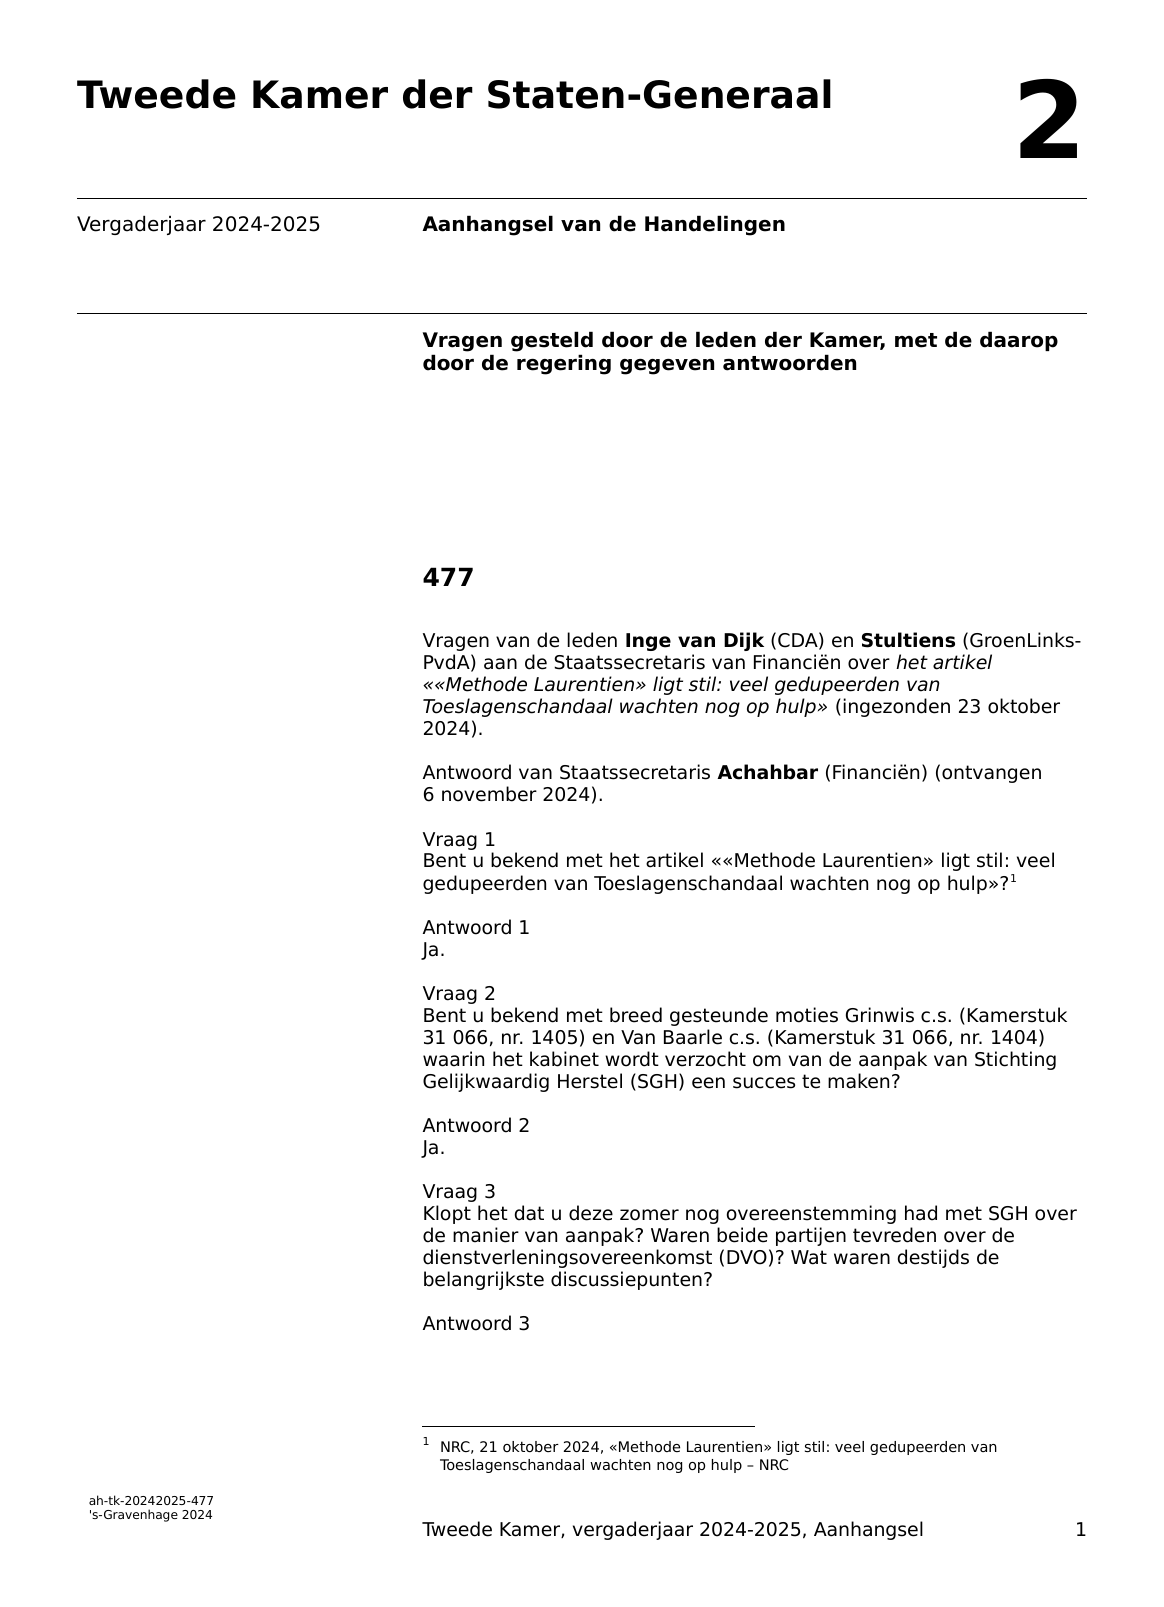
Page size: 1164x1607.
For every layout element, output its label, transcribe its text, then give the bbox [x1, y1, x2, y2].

text Bent u bekend met breed gesteunde moties Grinwis c.s. (Kamerstuk 31 066, nr. 1405) en Van Baarle c.s. (Kamerstuk 31 066, nr. 1404) waarin het kabinet wordt verzocht om van de aanpak van Stichting Gelijkwaardig Herstel (SGH) een succes te maken? [422, 1005, 1087, 1093]
table_cell Vergaderjaar 2024-2025 [77, 199, 422, 313]
text Ja. [422, 938, 1087, 961]
text Antwoord 2 [422, 1115, 1087, 1137]
text Klopt het dat u deze zomer nog overeenstemming had met SGH over de manier van aanpak? Waren beide partijen tevreden over de dienstverleningsovereenkomst (DVO)? Wat waren destijds de belangrijkste discussiepunten? [422, 1203, 1087, 1291]
text Vraag 3 [422, 1181, 1087, 1203]
text Vraag 2 [422, 983, 1087, 1005]
table_cell [77, 314, 422, 375]
table_cell Vragen gesteld door de leden der Kamer, met de daarop door de regering gegeven antwoorden [422, 314, 1087, 375]
text Antwoord 3 [422, 1313, 1087, 1335]
table_cell Aanhangsel van de Handelingen [422, 199, 1087, 313]
text ah-tk-20242025-477 [88, 1494, 323, 1508]
text Antwoord 1 [422, 917, 1087, 938]
text Vragen van de leden Inge van Dijk (CDA) en Stultiens (GroenLinks-PvdA) aan de Staatssecretaris van Financiën over het artikel ««Methode Laurentien» ligt stil: veel gedupeerden van Toeslagenschandaal wachten nog op hulp» (ingezonden 23 oktober 2024). [422, 630, 1087, 740]
text Vraag 1 [422, 828, 1087, 850]
table_header Tweede Kamer der Staten-Generaal [77, 59, 886, 198]
text Ja. [422, 1137, 1087, 1159]
text Bent u bekend met het artikel ««Methode Laurentien» ligt stil: veel gedupeerden van Toeslagenschandaal wachten nog op hulp»? [422, 850, 1087, 894]
text NRC, 21 oktober 2024, «Methode Laurentien» ligt stil: veel gedupeerden van Toeslagenschandaal wachten nog op hulp – NRC [422, 1435, 1087, 1474]
table_header 2 [886, 59, 1087, 198]
text Antwoord van Staatssecretaris Achahbar (Financiën) (ontvangen 6 november 2024). [422, 762, 1087, 806]
text 's-Gravenhage 2024 [88, 1508, 323, 1522]
text 477 [422, 563, 1087, 592]
